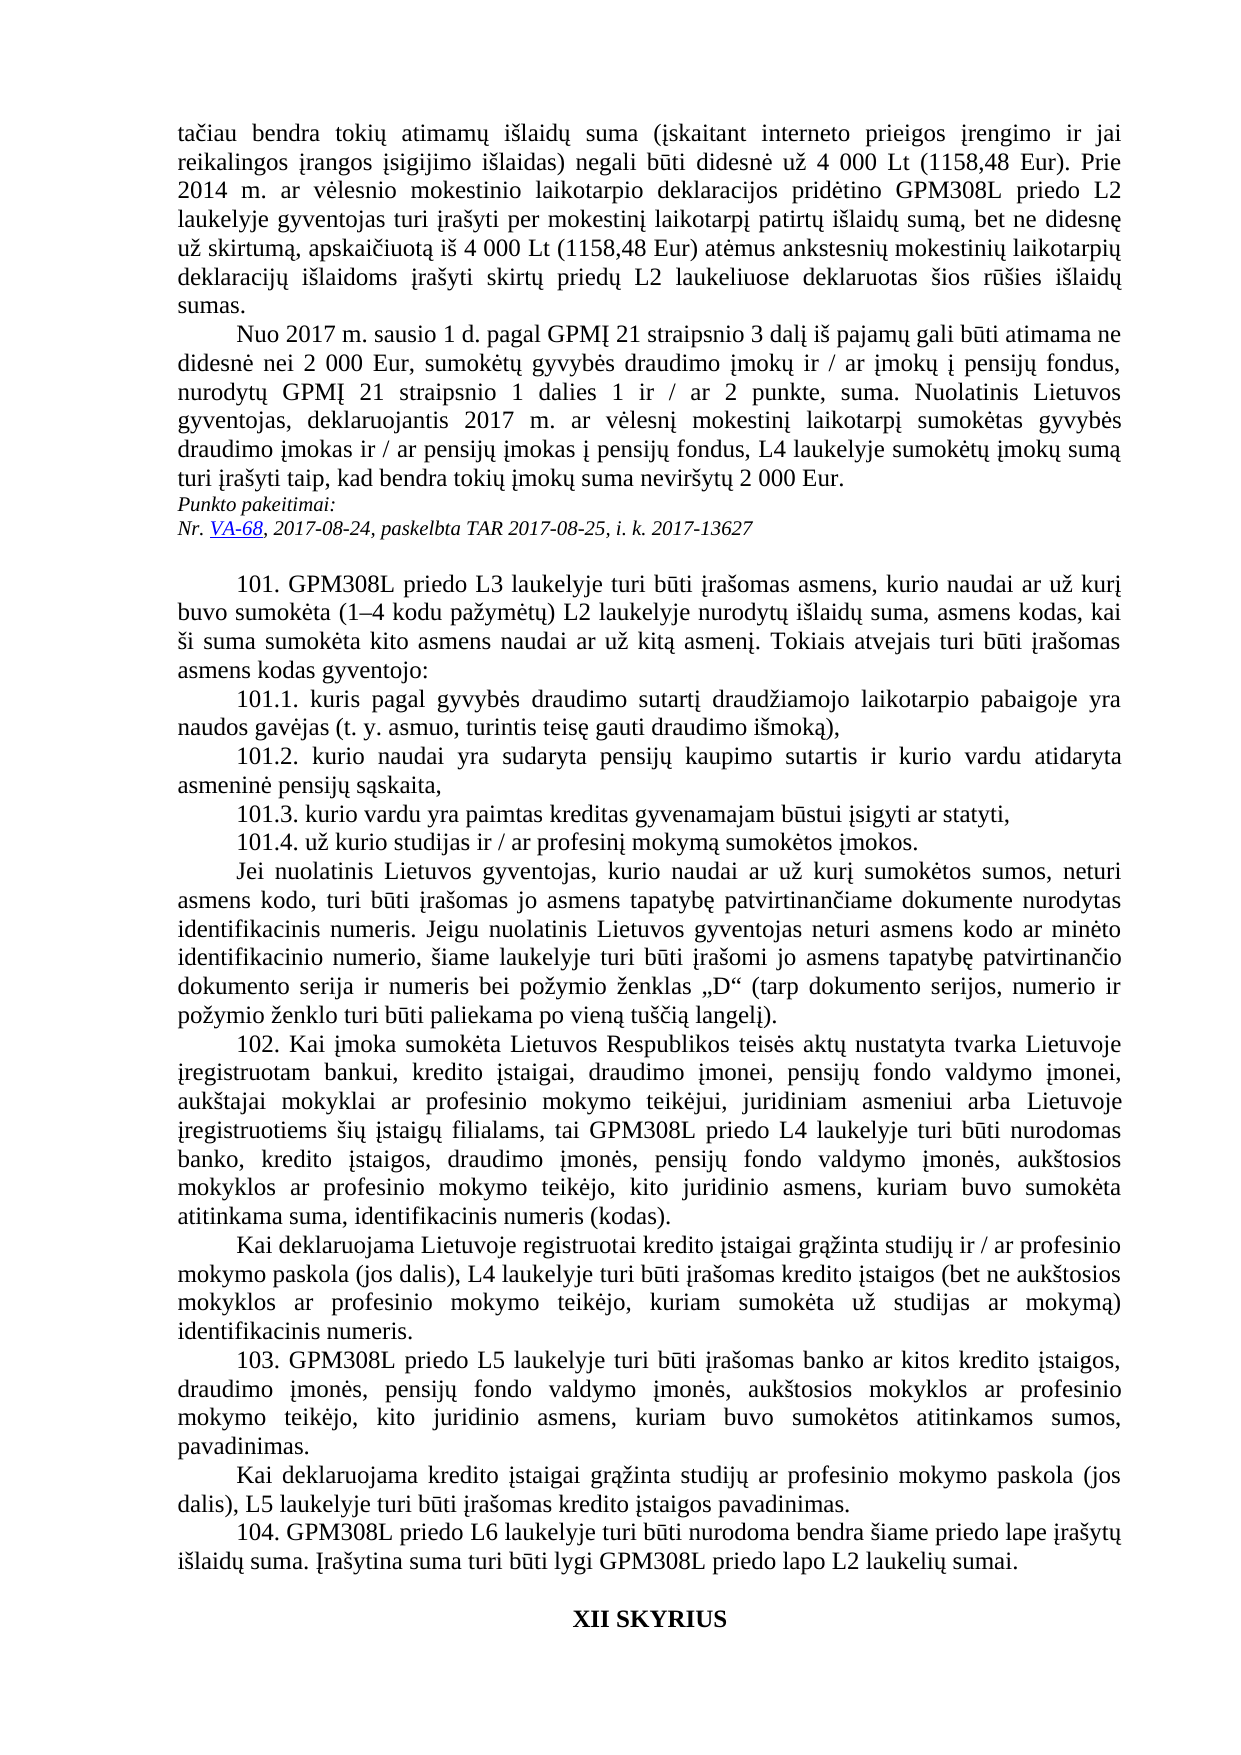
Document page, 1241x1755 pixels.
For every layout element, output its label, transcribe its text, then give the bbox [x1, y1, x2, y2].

text 101.2. kurio naudai yra sudaryta pensijų kaupimo sutartis ir kurio vardu atidaryta asmeninė pensijų sąskaita, [177, 741, 1122, 799]
text Jei nuolatinis Lietuvos gyventojas, kurio naudai ar už kurį sumokėtos sumos, neturi asmens kodo, turi būti įrašomas jo asmens tapatybę patvirtinančiame dokumente nurodytas identifikacinis numeris. Jeigu nuolatinis Lietuvos gyventojas neturi asmens kodo ar minėto identifikacinio numerio, šiame laukelyje turi būti įrašomi jo asmens tapatybę patvirtinančio dokumento serija ir numeris bei požymio ženklas „D“ (tarp dokumento serijos, numerio ir požymio ženklo turi būti paliekama po vieną tuščią langelį). [177, 856, 1122, 1029]
text 102. Kai įmoka sumokėta Lietuvos Respublikos teisės aktų nustatyta tvarka Lietuvoje įregistruotam bankui, kredito įstaigai, draudimo įmonei, pensijų fondo valdymo įmonei, aukštajai mokyklai ar profesinio mokymo teikėjui, juridiniam asmeniui arba Lietuvoje įregistruotiems šių įstaigų filialams, tai GPM308L priedo L4 laukelyje turi būti nurodomas banko, kredito įstaigos, draudimo įmonės, pensijų fondo valdymo įmonės, aukštosios mokyklos ar profesinio mokymo teikėjo, kito juridinio asmens, kuriam buvo sumokėta atitinkama suma, identifikacinis numeris (kodas). [177, 1029, 1122, 1230]
text tačiau bendra tokių atimamų išlaidų suma (įskaitant interneto prieigos įrengimo ir jai reikalingos įrangos įsigijimo išlaidas) negali būti didesnė už 4 000 Lt (1158,48 Eur). Prie 2014 m. ar vėlesnio mokestinio laikotarpio deklaracijos pridėtino GPM308L priedo L2 laukelyje gyventojas turi įrašyti per mokestinį laikotarpį patirtų išlaidų sumą, bet ne didesnę už skirtumą, apskaičiuotą iš 4 000 Lt (1158,48 Eur) atėmus ankstesnių mokestinių laikotarpių deklaracijų išlaidoms įrašyti skirtų priedų L2 laukeliuose deklaruotas šios rūšies išlaidų sumas. [177, 118, 1122, 319]
text Kai deklaruojama Lietuvoje registruotai kredito įstaigai grąžinta studijų ir / ar profesinio mokymo paskola (jos dalis), L4 laukelyje turi būti įrašomas kredito įstaigos (bet ne aukštosios mokyklos ar profesinio mokymo teikėjo, kuriam sumokėta už studijas ar mokymą) identifikacinis numeris. [177, 1230, 1122, 1345]
text XII SKYRIUS [177, 1604, 1122, 1632]
text 101. GPM308L priedo L3 laukelyje turi būti įrašomas asmens, kurio naudai ar už kurį buvo sumokėta (1–4 kodu pažymėtų) L2 laukelyje nurodytų išlaidų suma, asmens kodas, kai ši suma sumokėta kito asmens naudai ar už kitą asmenį. Tokiais atvejais turi būti įrašomas asmens kodas gyventojo: [177, 569, 1122, 684]
text 103. GPM308L priedo L5 laukelyje turi būti įrašomas banko ar kitos kredito įstaigos, draudimo įmonės, pensijų fondo valdymo įmonės, aukštosios mokyklos ar profesinio mokymo teikėjo, kito juridinio asmens, kuriam buvo sumokėtos atitinkamos sumos, pavadinimas. [177, 1345, 1122, 1460]
text Nr. VA-68, 2017-08-24, paskelbta TAR 2017-08-25, i. k. 2017-13627 [177, 516, 1122, 540]
text 101.3. kurio vardu yra paimtas kreditas gyvenamajam būstui įsigyti ar statyti, [177, 799, 1122, 827]
text 101.1. kuris pagal gyvybės draudimo sutartį draudžiamojo laikotarpio pabaigoje yra naudos gavėjas (t. y. asmuo, turintis teisę gauti draudimo išmoką), [177, 684, 1122, 741]
text Nuo 2017 m. sausio 1 d. pagal GPMĮ 21 straipsnio 3 dalį iš pajamų gali būti atimama ne didesnė nei 2 000 Eur, sumokėtų gyvybės draudimo įmokų ir / ar įmokų į pensijų fondus, nurodytų GPMĮ 21 straipsnio 1 dalies 1 ir / ar 2 punkte, suma. Nuolatinis Lietuvos gyventojas, deklaruojantis 2017 m. ar vėlesnį mokestinį laikotarpį sumokėtas gyvybės draudimo įmokas ir / ar pensijų įmokas į pensijų fondus, L4 laukelyje sumokėtų įmokų sumą turi įrašyti taip, kad bendra tokių įmokų suma neviršytų 2 000 Eur. [177, 319, 1122, 492]
text 101.4. už kurio studijas ir / ar profesinį mokymą sumokėtos įmokos. [177, 827, 1122, 856]
text Punkto pakeitimai: [177, 492, 1122, 516]
text 104. GPM308L priedo L6 laukelyje turi būti nurodoma bendra šiame priedo lape įrašytų išlaidų suma. Įrašytina suma turi būti lygi GPM308L priedo lapo L2 laukelių sumai. [177, 1517, 1122, 1575]
text Kai deklaruojama kredito įstaigai grąžinta studijų ar profesinio mokymo paskola (jos dalis), L5 laukelyje turi būti įrašomas kredito įstaigos pavadinimas. [177, 1460, 1122, 1517]
